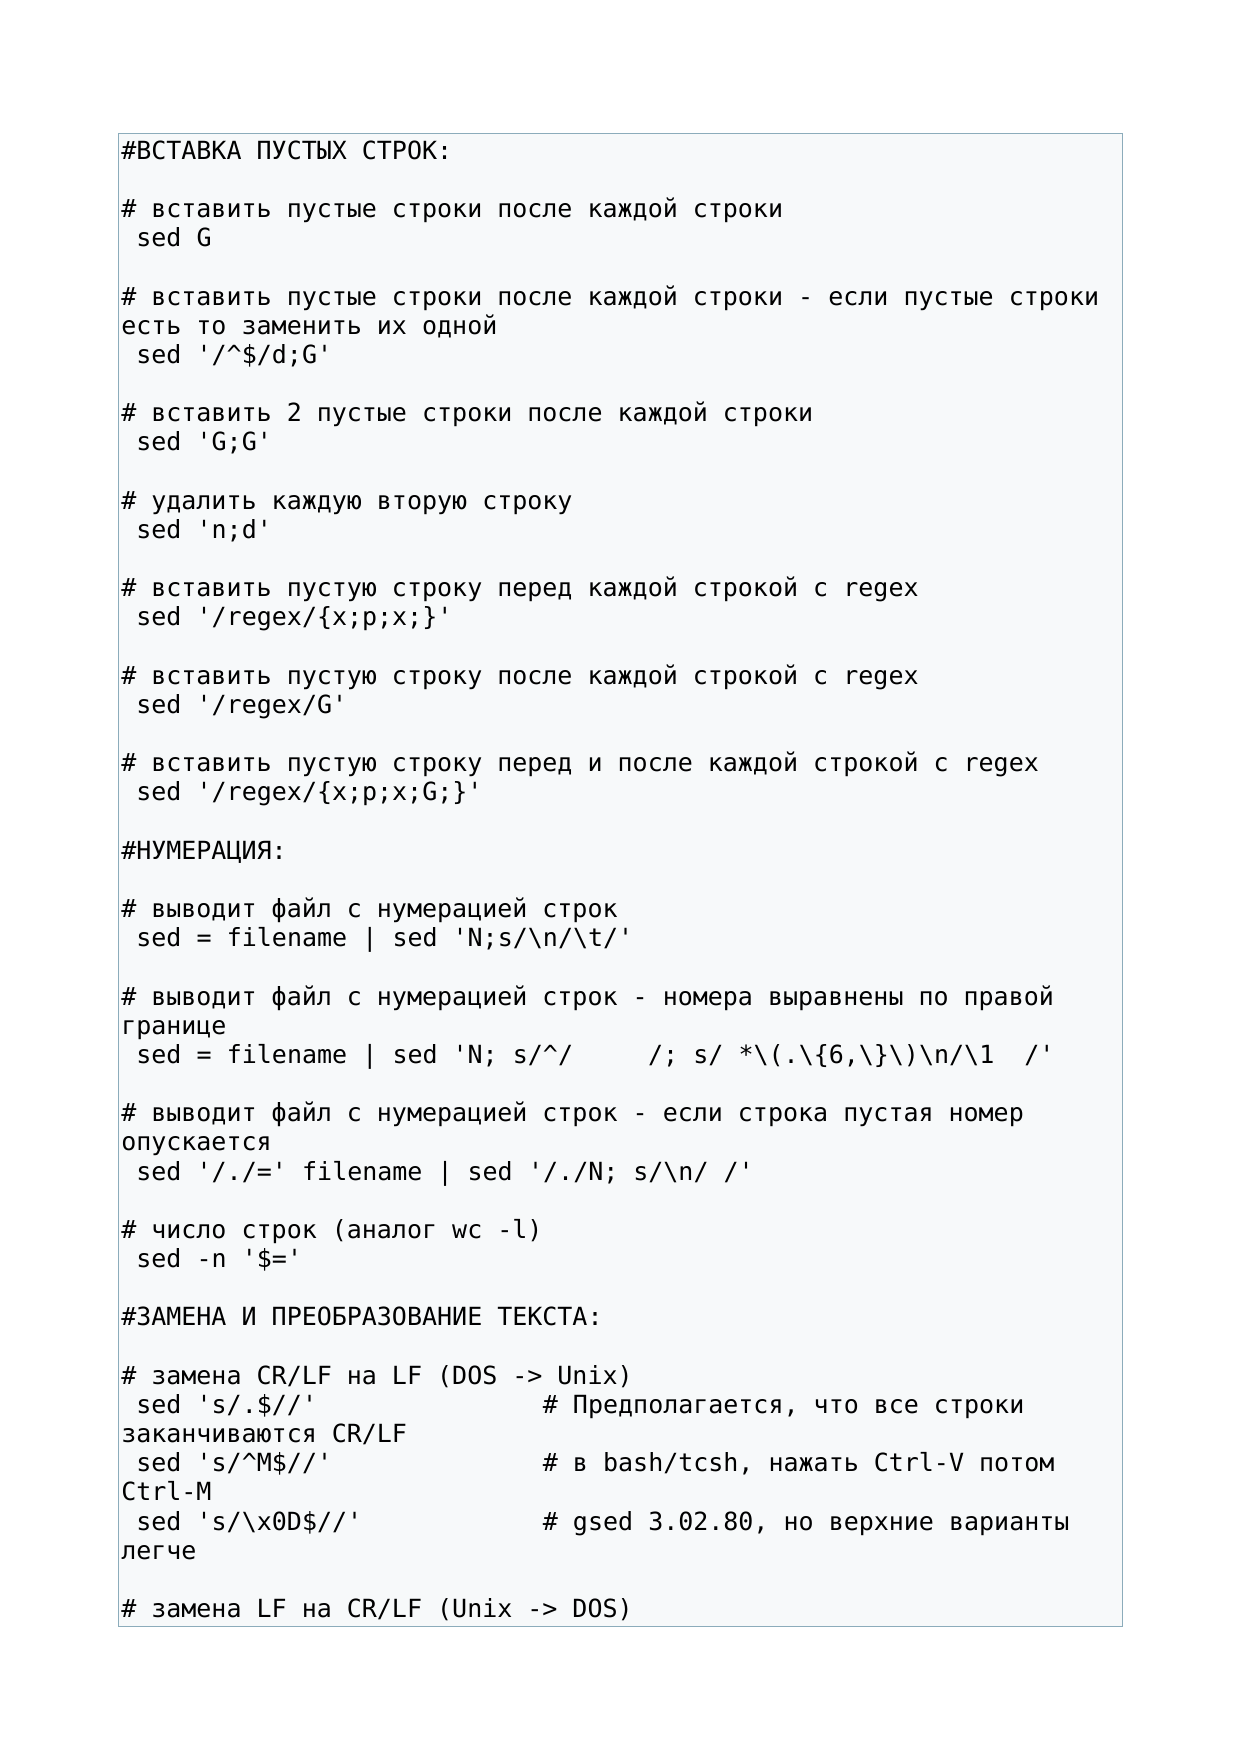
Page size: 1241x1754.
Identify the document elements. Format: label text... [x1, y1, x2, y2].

table_header #ВСТАВКА ПУСТЫХ СТРОК: # вставить пустые строки после каждой строки sed G # вставить пустые строки после каждой строки - если пустые строки есть то заменить их одной sed '/^$/d;G' # вставить 2 пустые строки после каждой строки sed 'G;G' # удалить каждую вторую строку sed 'n;d' # вставить пустую строку перед каждой строкой с regex sed '/regex/{x;p;x;}' # вставить пустую строку после каждой строкой с regex sed '/regex/G' # вставить пустую строку перед и после каждой строкой с regex sed '/regex/{x;p;x;G;}' #НУМЕРАЦИЯ: # выводит файл с нумерацией строк sed = filename | sed 'N;s/\n/\t/' # выводит файл с нумерацией строк - номера выравнены по правой границе sed = filename | sed 'N; s/^/ /; s/ *\(.\{6,\}\)\n/\1 /' # выводит файл с нумерацией строк - если строка пустая номер опускается sed '/./=' filename | sed '/./N; s/\n/ /' # число строк (аналог wc -l) sed -n '$=' #ЗАМЕНА И ПРЕОБРАЗОВАНИЕ ТЕКСТА: # замена CR/LF на LF (DOS -> Unix) sed 's/.$//' # Предполагается, что все строки заканчиваются CR/LF sed 's/^M$//' # в bash/tcsh, нажать Ctrl-V потом Ctrl-M sed 's/\x0D$//' # gsed 3.02.80, но верхние варианты легче # замена LF на CR/LF (Unix -> DOS) [119, 134, 1122, 1626]
